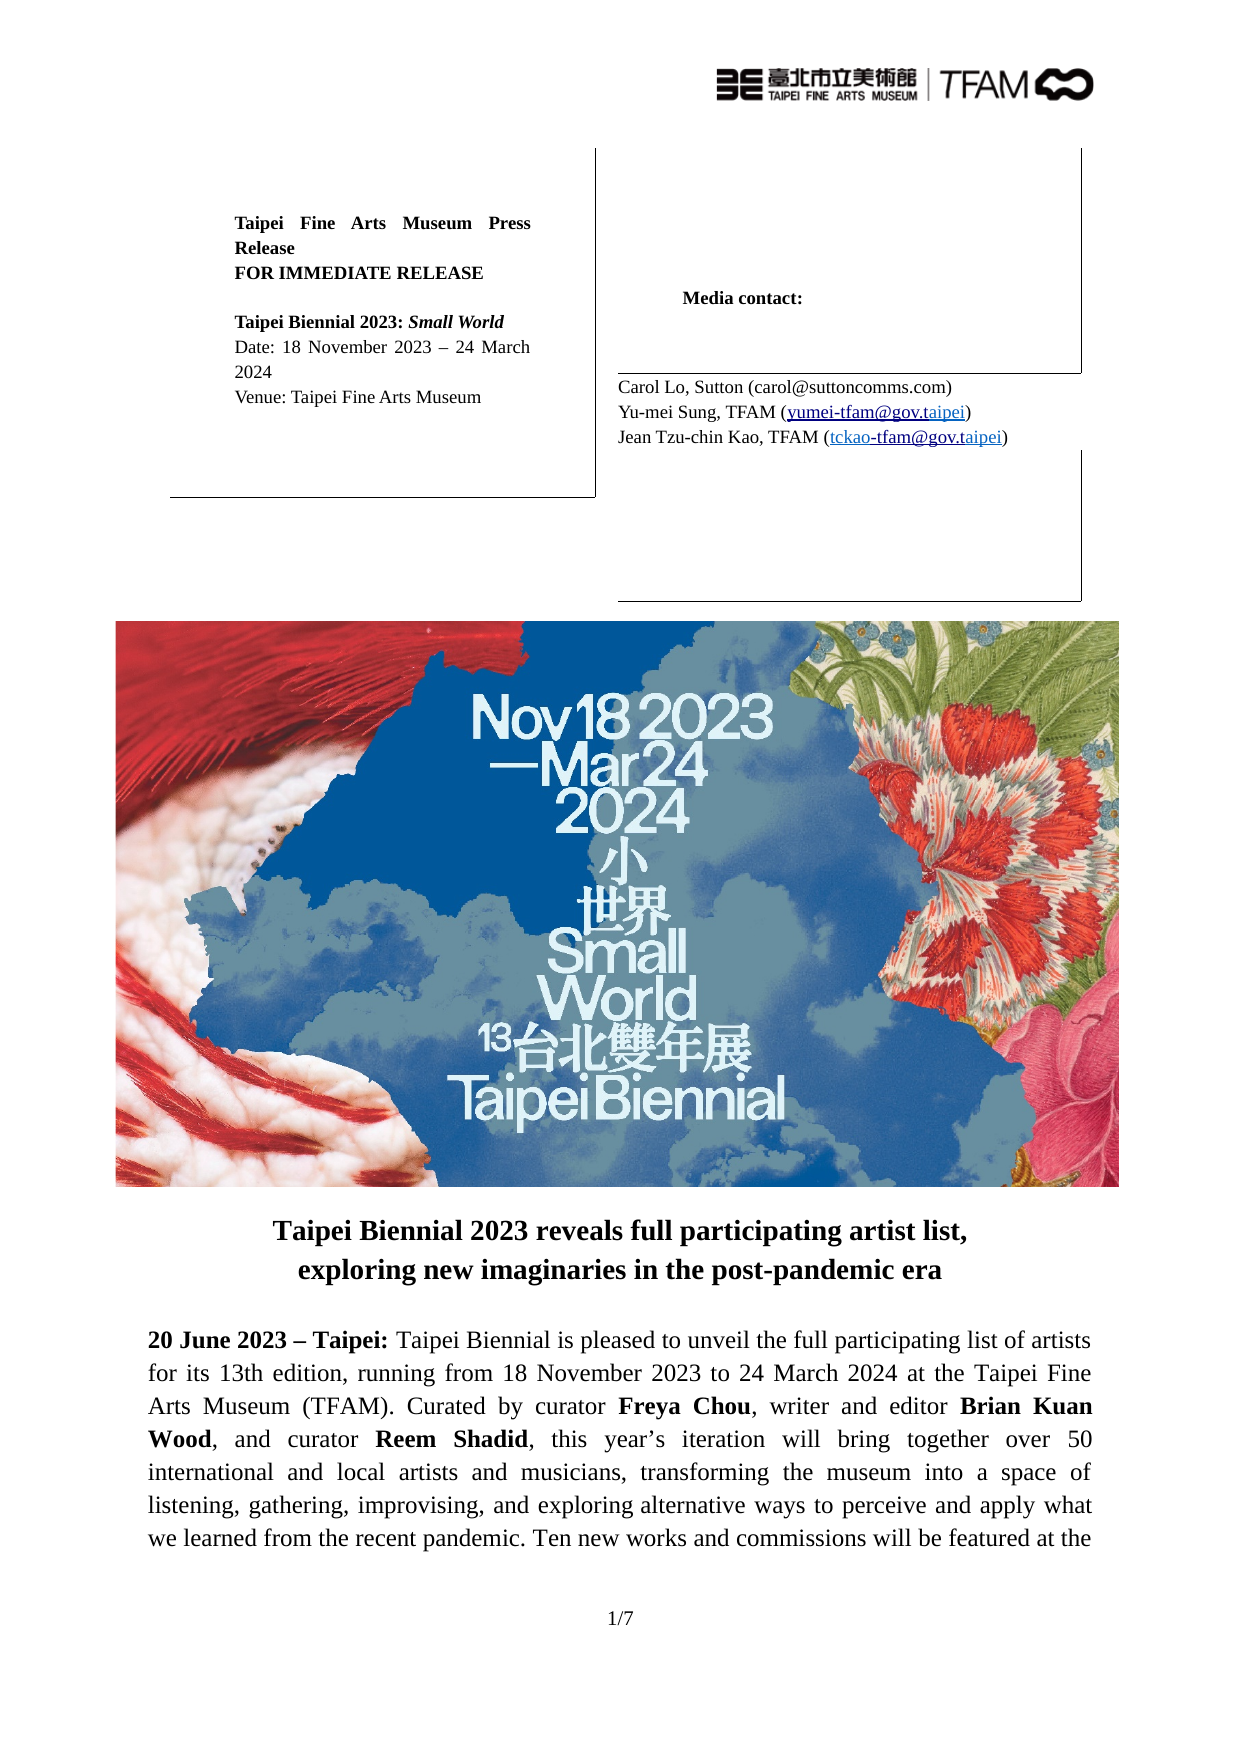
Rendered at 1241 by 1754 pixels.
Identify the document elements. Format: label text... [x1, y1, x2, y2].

table_header Taipei Fine Arts Museum Press Release FOR IMMEDIATE RELEASE Taipei Biennial 2023: Small World Date: 18 November 2023 – 24 March 2024 Venue: Taipei Fine Arts Museum [159, 148, 607, 604]
table_header Media contact: Carol Lo, Sutton (carol@suttoncomms.com) Yu-mei Sung, TFAM (yumei-tfam@gov.taipei) Jean Tzu-chin Kao, TFAM (tckao-tfam@gov.taipei) [607, 148, 1092, 604]
text Taipei Biennial 2023 reveals full participating artist list, [148, 1213, 1092, 1247]
text exploring new imaginaries in the post-pandemic era [148, 1252, 1092, 1285]
text 20 June 2023 – Taipei: Taipei Biennial is pleased to unveil the full participating list of artists for its 13th edition, running from 18 November 2023 to 24 March 2024 at the Taipei Fine Arts Museum (TFAM). Curated by curator Freya Chou, writer and editor Brian Kuan Wood, and curator Reem Shadid, this year’s iteration will bring together over 50 international and local artists and musicians, transforming the museum into a space of listening, gathering, improvising, and exploring alternative ways to perceive and apply what we learned from the recent pandemic. Ten new works and commissions will be featured at the [148, 1325, 1092, 1552]
